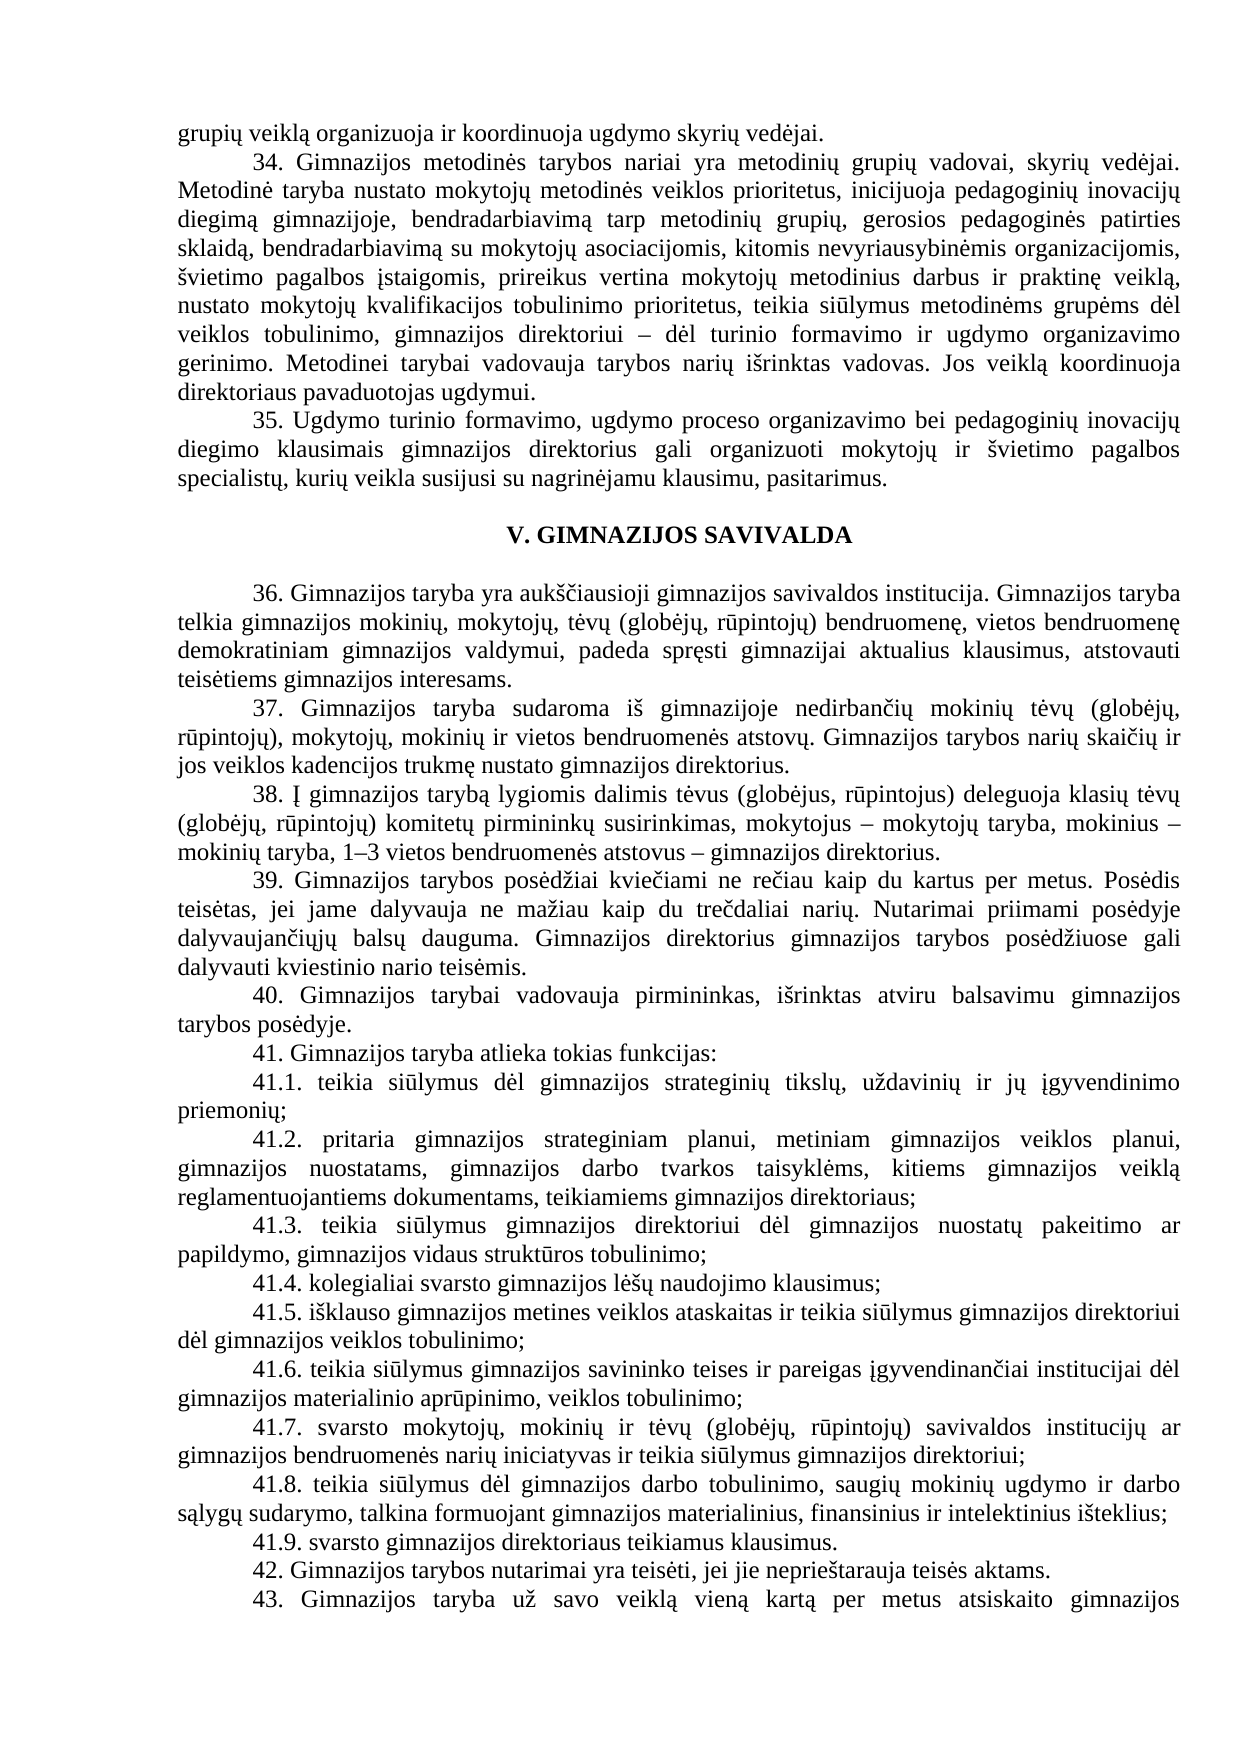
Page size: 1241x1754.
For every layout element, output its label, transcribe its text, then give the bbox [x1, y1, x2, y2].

text 35. Ugdymo turinio formavimo, ugdymo proceso organizavimo bei pedagoginių inovacijų diegimo klausimais gimnazijos direktorius gali organizuoti mokytojų ir švietimo pagalbos specialistų, kurių veikla susijusi su nagrinėjamu klausimu, pasitarimus. [177, 406, 1181, 492]
text 41.3. teikia siūlymus gimnazijos direktoriui dėl gimnazijos nuostatų pakeitimo ar papildymo, gimnazijos vidaus struktūros tobulinimo; [177, 1211, 1181, 1268]
text 41.5. išklauso gimnazijos metines veiklos ataskaitas ir teikia siūlymus gimnazijos direktoriui dėl gimnazijos veiklos tobulinimo; [177, 1297, 1181, 1354]
text 41. Gimnazijos taryba atlieka tokias funkcijas: [177, 1038, 1181, 1067]
text 40. Gimnazijos tarybai vadovauja pirmininkas, išrinktas atviru balsavimu gimnazijos tarybos posėdyje. [177, 981, 1181, 1038]
text 41.8. teikia siūlymus dėl gimnazijos darbo tobulinimo, saugių mokinių ugdymo ir darbo sąlygų sudarymo, talkina formuojant gimnazijos materialinius, finansinius ir intelektinius išteklius; [177, 1469, 1181, 1527]
text 43. Gimnazijos taryba už savo veiklą vieną kartą per metus atsiskaito gimnazijos [177, 1584, 1181, 1613]
text 41.2. pritaria gimnazijos strateginiam planui, metiniam gimnazijos veiklos planui, gimnazijos nuostatams, gimnazijos darbo tvarkos taisyklėms, kitiems gimnazijos veiklą reglamentuojantiems dokumentams, teikiamiems gimnazijos direktoriaus; [177, 1124, 1181, 1211]
text 41.7. svarsto mokytojų, mokinių ir tėvų (globėjų, rūpintojų) savivaldos institucijų ar gimnazijos bendruomenės narių iniciatyvas ir teikia siūlymus gimnazijos direktoriui; [177, 1412, 1181, 1469]
text 41.9. svarsto gimnazijos direktoriaus teikiamus klausimus. [177, 1527, 1181, 1556]
text 41.1. teikia siūlymus dėl gimnazijos strateginių tikslų, uždavinių ir jų įgyvendinimo priemonių; [177, 1067, 1181, 1124]
text 36. Gimnazijos taryba yra aukščiausioji gimnazijos savivaldos institucija. Gimnazijos taryba telkia gimnazijos mokinių, mokytojų, tėvų (globėjų, rūpintojų) bendruomenę, vietos bendruomenę demokratiniam gimnazijos valdymui, padeda spręsti gimnazijai aktualius klausimus, atstovauti teisėtiems gimnazijos interesams. [177, 578, 1181, 693]
text 41.6. teikia siūlymus gimnazijos savininko teises ir pareigas įgyvendinančiai institucijai dėl gimnazijos materialinio aprūpinimo, veiklos tobulinimo; [177, 1354, 1181, 1412]
text 42. Gimnazijos tarybos nutarimai yra teisėti, jei jie neprieštarauja teisės aktams. [177, 1556, 1181, 1584]
text 34. Gimnazijos metodinės tarybos nariai yra metodinių grupių vadovai, skyrių vedėjai. Metodinė taryba nustato mokytojų metodinės veiklos prioritetus, inicijuoja pedagoginių inovacijų diegimą gimnazijoje, bendradarbiavimą tarp metodinių grupių, gerosios pedagoginės patirties sklaidą, bendradarbiavimą su mokytojų asociacijomis, kitomis nevyriausybinėmis organizacijomis, švietimo pagalbos įstaigomis, prireikus vertina mokytojų metodinius darbus ir praktinę veiklą, nustato mokytojų kvalifikacijos tobulinimo prioritetus, teikia siūlymus metodinėms grupėms dėl veiklos tobulinimo, gimnazijos direktoriui – dėl turinio formavimo ir ugdymo organizavimo gerinimo. Metodinei tarybai vadovauja tarybos narių išrinktas vadovas. Jos veiklą koordinuoja direktoriaus pavaduotojas ugdymui. [177, 147, 1181, 406]
text 41.4. kolegialiai svarsto gimnazijos lėšų naudojimo klausimus; [177, 1268, 1181, 1297]
text 38. Į gimnazijos tarybą lygiomis dalimis tėvus (globėjus, rūpintojus) deleguoja klasių tėvų (globėjų, rūpintojų) komitetų pirmininkų susirinkimas, mokytojus – mokytojų taryba, mokinius – mokinių taryba, 1–3 vietos bendruomenės atstovus – gimnazijos direktorius. [177, 779, 1181, 866]
text grupių veiklą organizuoja ir koordinuoja ugdymo skyrių vedėjai. [177, 118, 1181, 147]
text 37. Gimnazijos taryba sudaroma iš gimnazijoje nedirbančių mokinių tėvų (globėjų, rūpintojų), mokytojų, mokinių ir vietos bendruomenės atstovų. Gimnazijos tarybos narių skaičių ir jos veiklos kadencijos trukmę nustato gimnazijos direktorius. [177, 693, 1181, 779]
text 39. Gimnazijos tarybos posėdžiai kviečiami ne rečiau kaip du kartus per metus. Posėdis teisėtas, jei jame dalyvauja ne mažiau kaip du trečdaliai narių. Nutarimai priimami posėdyje dalyvaujančiųjų balsų dauguma. Gimnazijos direktorius gimnazijos tarybos posėdžiuose gali dalyvauti kviestinio nario teisėmis. [177, 866, 1181, 981]
text V. GIMNAZIJOS SAVIVALDA [177, 521, 1181, 549]
